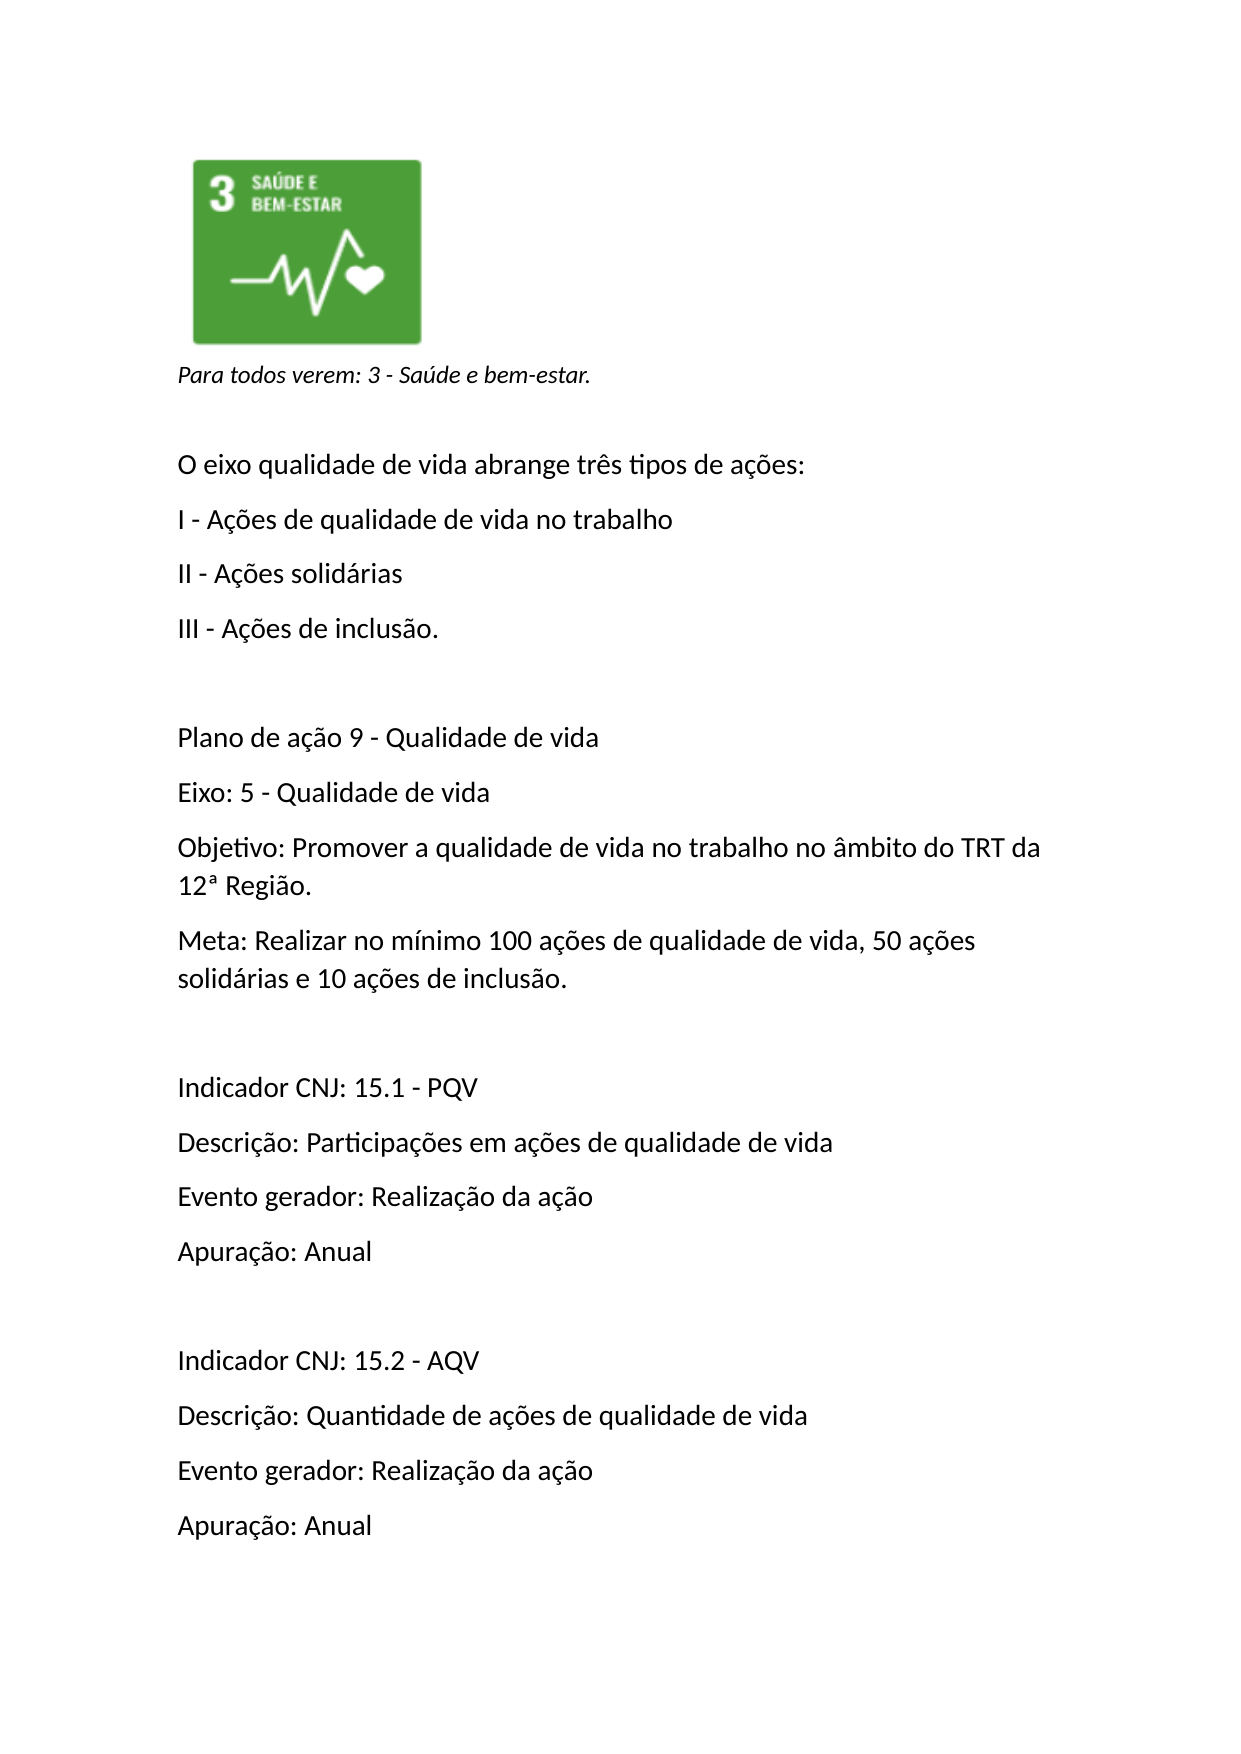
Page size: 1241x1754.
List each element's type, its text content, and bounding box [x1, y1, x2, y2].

text II - Ações solidárias [177, 556, 1063, 591]
text Evento gerador: Realização da ação [177, 1178, 1063, 1214]
text O eixo qualidade de vida abrange três tipos de ações: [177, 446, 1063, 482]
text Para todos verem: 3 - Saúde e bem-estar. [177, 359, 1063, 389]
text Meta: Realizar no mínimo 100 ações de qualidade de vida, 50 ações solidárias e 10 ações de inclusão. [177, 922, 1063, 995]
text Apuração: Anual [177, 1233, 1063, 1269]
text Indicador CNJ: 15.2 - AQV [177, 1342, 1063, 1378]
text Eixo: 5 - Qualidade de vida [177, 774, 1063, 810]
text I - Ações de qualidade de vida no trabalho [177, 501, 1063, 536]
text Objetivo: Promover a qualidade de vida no trabalho no âmbito do TRT da 12ª Região. [177, 829, 1063, 903]
text Descrição: Participações em ações de qualidade de vida [177, 1124, 1063, 1159]
text Apuração: Anual [177, 1507, 1063, 1542]
text Descrição: Quantidade de ações de qualidade de vida [177, 1397, 1063, 1433]
text Plano de ação 9 - Qualidade de vida [177, 719, 1063, 755]
text Indicador CNJ: 15.1 - PQV [177, 1069, 1063, 1105]
text III - Ações de inclusão. [177, 610, 1063, 646]
text Evento gerador: Realização da ação [177, 1452, 1063, 1487]
